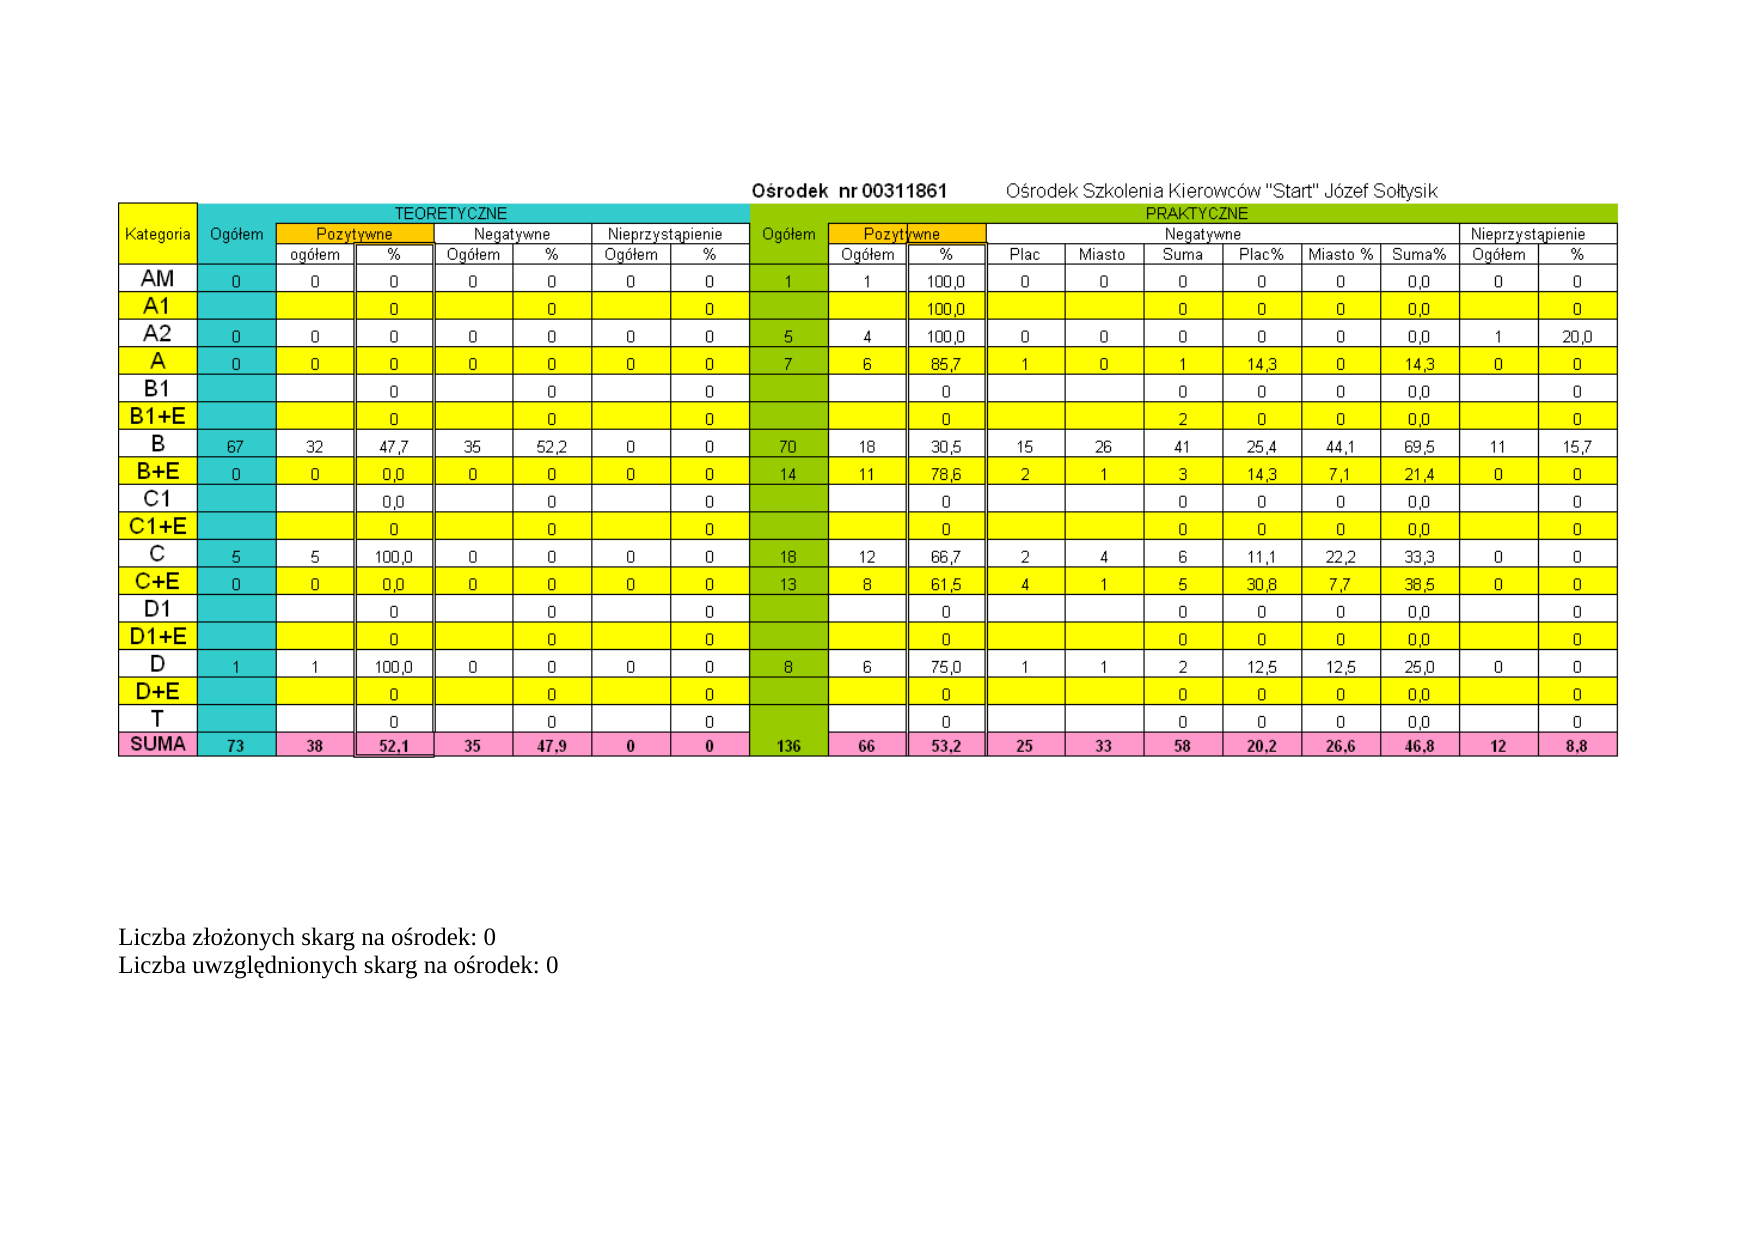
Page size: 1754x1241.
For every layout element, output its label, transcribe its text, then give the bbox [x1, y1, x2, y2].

text Liczba złożonych skarg na ośrodek: 0 [118, 922, 1636, 950]
picture [118, 175, 1636, 807]
text Liczba uwzględnionych skarg na ośrodek: 0 [118, 950, 1636, 979]
